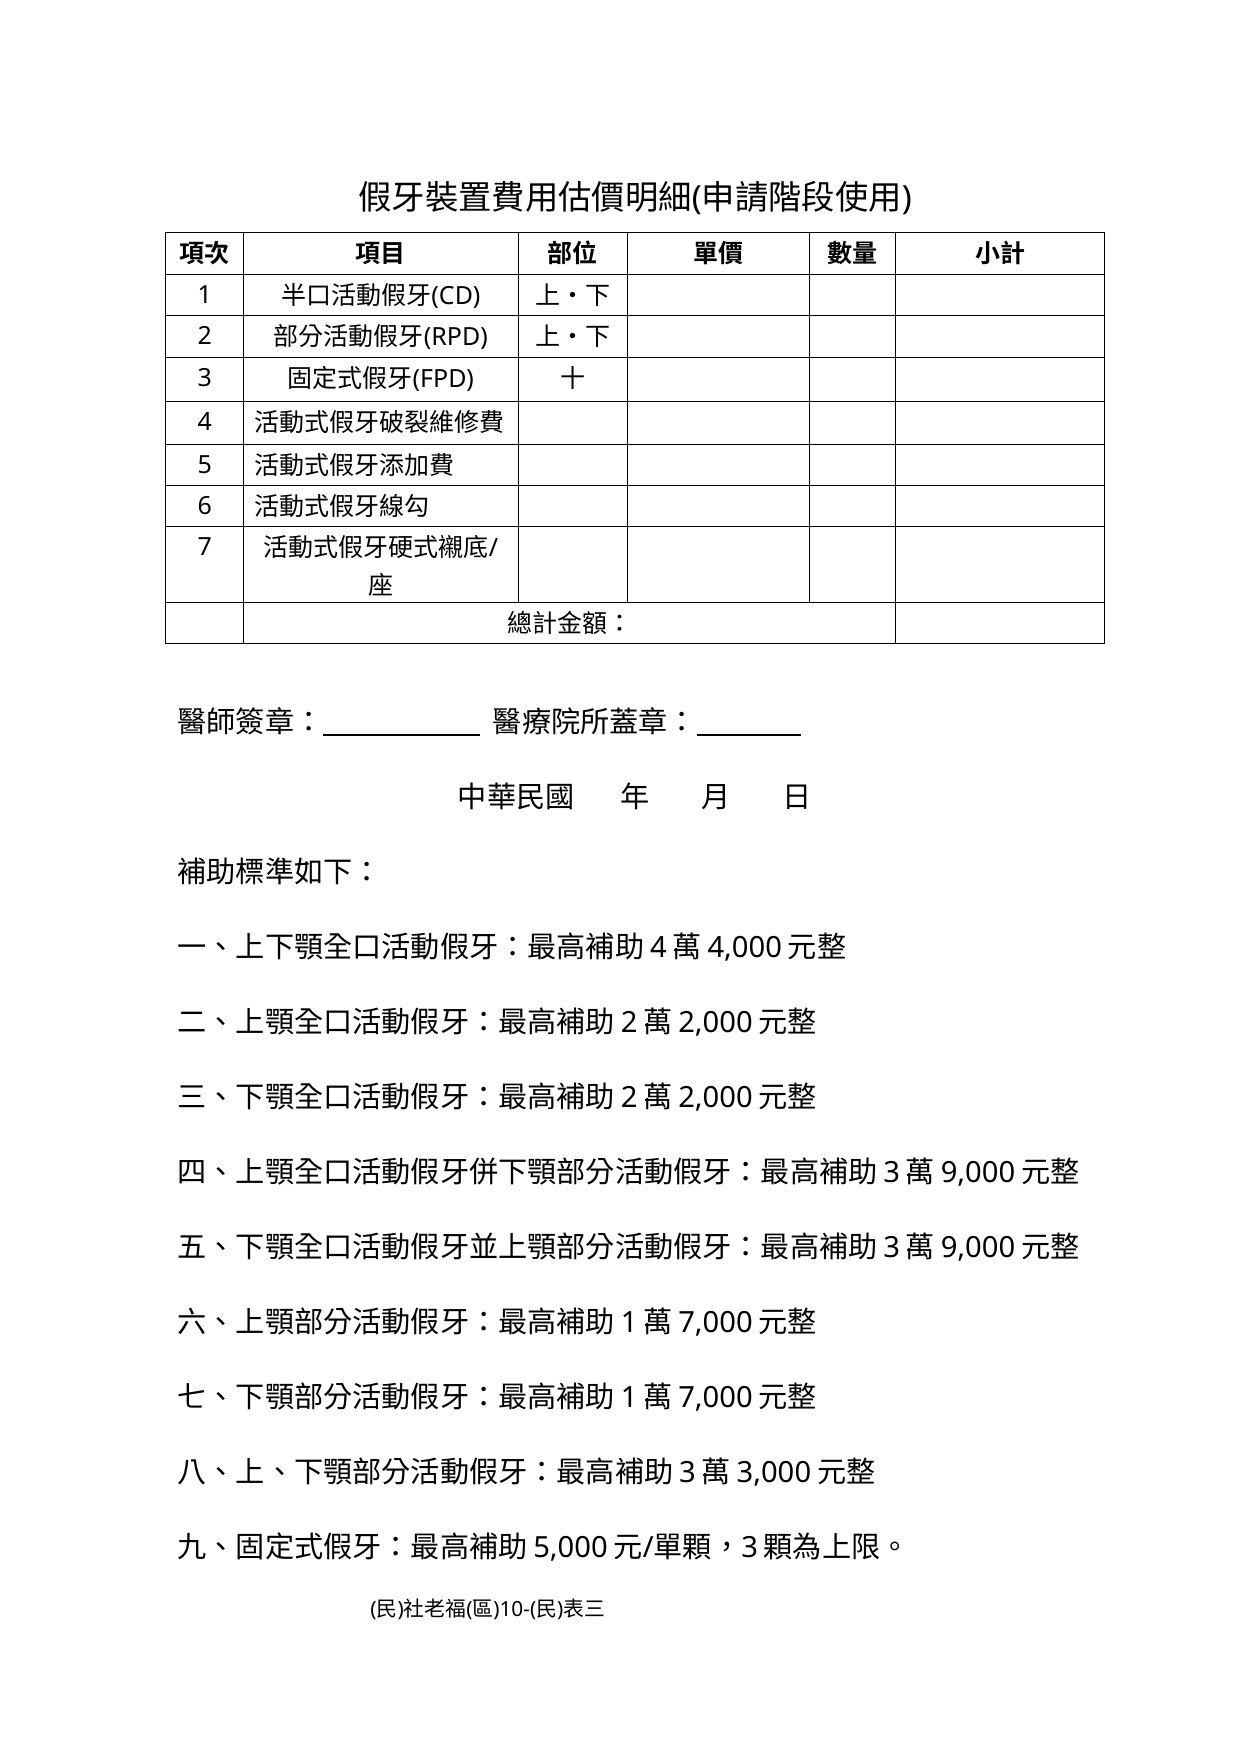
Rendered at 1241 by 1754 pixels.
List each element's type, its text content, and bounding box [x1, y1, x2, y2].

table_cell [810, 358, 895, 401]
table_cell 上‧下 [519, 275, 627, 315]
table_cell 固定式假牙(FPD) [244, 358, 518, 401]
table_cell 1 [166, 275, 243, 315]
table_cell [896, 316, 1104, 357]
table_cell [519, 402, 627, 443]
table_header 單價 [628, 233, 809, 273]
table_cell [896, 402, 1104, 443]
table_cell 7 [166, 527, 243, 602]
table_cell 部分活動假牙(RPD) [244, 316, 518, 357]
table_header 小計 [896, 233, 1104, 273]
table_cell [628, 275, 809, 315]
table_header 數量 [810, 233, 895, 273]
text 假牙裝置費用估價明細(申請階段使用) [177, 157, 1092, 232]
text 八、上、下顎部分活動假牙：最高補助3萬3,000元整 [177, 1432, 1092, 1507]
table_cell [519, 445, 627, 485]
table_cell 總計金額： [244, 603, 895, 643]
table_cell 活動式假牙線勾 [244, 486, 518, 526]
table_cell [628, 316, 809, 357]
table_cell 5 [166, 445, 243, 485]
table_cell [810, 275, 895, 315]
table_cell [166, 603, 243, 643]
table_cell [810, 445, 895, 485]
table_cell 半口活動假牙(CD) [244, 275, 518, 315]
text 補助標準如下： [177, 832, 1092, 907]
table_header 部位 [519, 233, 627, 273]
table_cell [896, 358, 1104, 401]
table_cell 活動式假牙硬式襯底/座 [244, 527, 518, 602]
table_cell [810, 527, 895, 602]
table_cell 6 [166, 486, 243, 526]
text 九、固定式假牙：最高補助5,000元/單顆，3顆為上限。 [177, 1507, 1092, 1582]
table_cell [628, 402, 809, 443]
table_cell [896, 275, 1104, 315]
table_cell [628, 486, 809, 526]
text 醫師簽章： 醫療院所蓋章： [177, 682, 1092, 757]
table_cell [896, 486, 1104, 526]
table_cell [896, 445, 1104, 485]
table_cell [810, 316, 895, 357]
table_cell [519, 486, 627, 526]
text 五、下顎全口活動假牙並上顎部分活動假牙：最高補助3萬9,000元整 [177, 1207, 1092, 1282]
text 四、上顎全口活動假牙併下顎部分活動假牙：最高補助3萬9,000元整 [177, 1132, 1092, 1207]
table_cell 活動式假牙破裂維修費 [244, 402, 518, 443]
table_cell 2 [166, 316, 243, 357]
text 六、上顎部分活動假牙：最高補助1萬7,000元整 [177, 1282, 1092, 1357]
table_cell 上‧下 [519, 316, 627, 357]
table_cell [628, 445, 809, 485]
table_cell [810, 402, 895, 443]
table_cell [628, 527, 809, 602]
table_cell [896, 527, 1104, 602]
table_cell [519, 527, 627, 602]
table_cell 活動式假牙添加費 [244, 445, 518, 485]
text 三、下顎全口活動假牙：最高補助2萬2,000元整 [177, 1057, 1092, 1132]
text 中華民國 年 月 日 [177, 757, 1092, 832]
table_header 項次 [166, 233, 243, 273]
table_cell [896, 603, 1104, 643]
table_cell [628, 358, 809, 401]
table_cell 4 [166, 402, 243, 443]
table_cell 十 [519, 358, 627, 401]
table_header 項目 [244, 233, 518, 273]
text 七、下顎部分活動假牙：最高補助1萬7,000元整 [177, 1357, 1092, 1432]
table_cell 3 [166, 358, 243, 401]
text 一、上下顎全口活動假牙：最高補助4萬4,000元整 [177, 907, 1092, 982]
table_cell [810, 486, 895, 526]
text 二、上顎全口活動假牙：最高補助2萬2,000元整 [177, 982, 1092, 1057]
